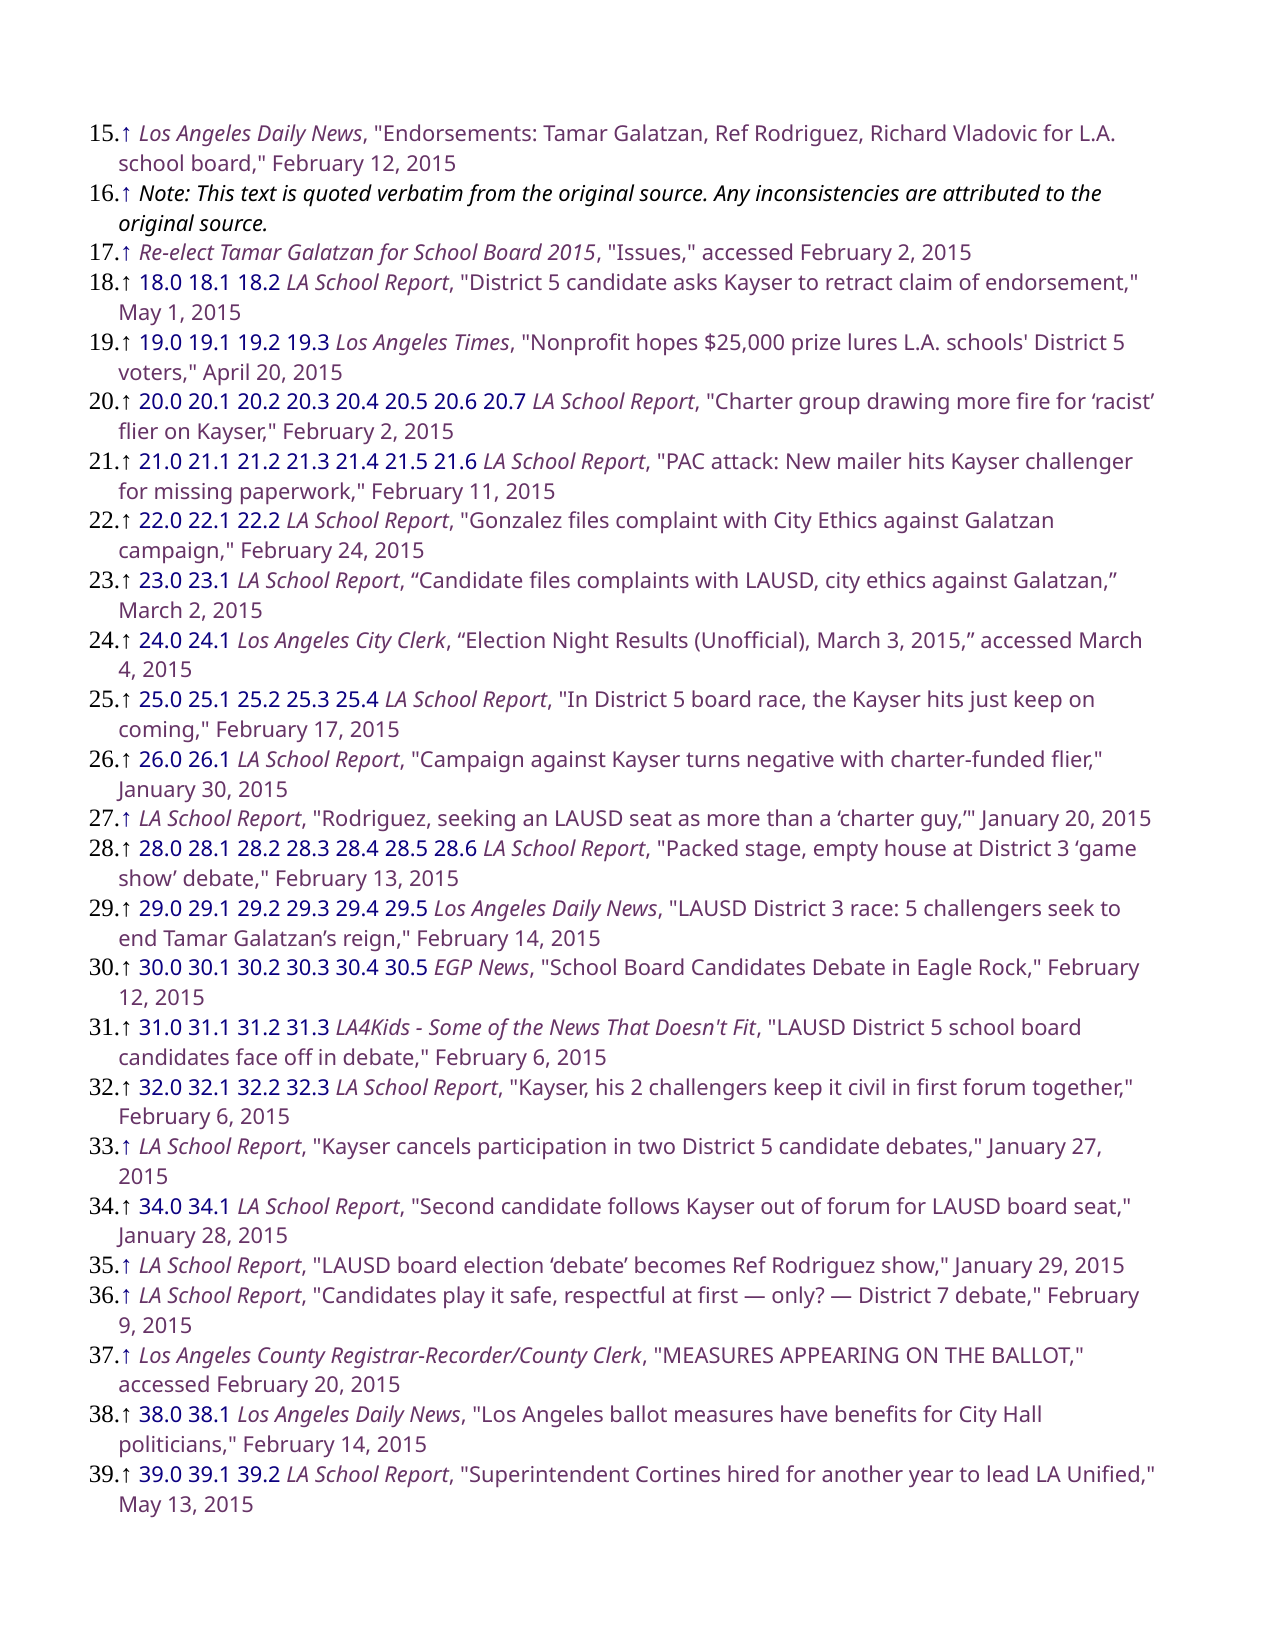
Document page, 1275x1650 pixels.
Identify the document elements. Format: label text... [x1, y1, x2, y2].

list ↑ 20.0 20.1 20.2 20.3 20.4 20.5 20.6 20.7 LA School Report, "Charter group drawing more fire for ‘racist’ flier on Kayser," February 2, 2015 [118, 386, 1157, 446]
list ↑ 28.0 28.1 28.2 28.3 28.4 28.5 28.6 LA School Report, "Packed stage, empty house at District 3 ‘game show’ debate," February 13, 2015 [118, 833, 1157, 893]
list ↑ LA School Report, "Candidates play it safe, respectful at first — only? — District 7 debate," February 9, 2015 [118, 1280, 1157, 1339]
list ↑ Note: This text is quoted verbatim from the original source. Any inconsistencies are attributed to the original source. [118, 178, 1157, 237]
list ↑ 30.0 30.1 30.2 30.3 30.4 30.5 EGP News, "School Board Candidates Debate in Eagle Rock," February 12, 2015 [118, 952, 1157, 1012]
list ↑ 31.0 31.1 31.2 31.3 LA4Kids - Some of the News That Doesn't Fit, "LAUSD District 5 school board candidates face off in debate," February 6, 2015 [118, 1012, 1157, 1071]
list ↑ 39.0 39.1 39.2 LA School Report, "Superintendent Cortines hired for another year to lead LA Unified," May 13, 2015 [118, 1459, 1157, 1518]
list ↑ 38.0 38.1 Los Angeles Daily News, "Los Angeles ballot measures have benefits for City Hall politicians," February 14, 2015 [118, 1399, 1157, 1459]
list ↑ 19.0 19.1 19.2 19.3 Los Angeles Times, "Nonprofit hopes $25,000 prize lures L.A. schools' District 5 voters," April 20, 2015 [118, 327, 1157, 386]
list ↑ LA School Report, "LAUSD board election ‘debate’ becomes Ref Rodriguez show," January 29, 2015 [118, 1250, 1157, 1280]
list ↑ 26.0 26.1 LA School Report, "Campaign against Kayser turns negative with charter-funded flier," January 30, 2015 [118, 744, 1157, 803]
list ↑ 21.0 21.1 21.2 21.3 21.4 21.5 21.6 LA School Report, "PAC attack: New mailer hits Kayser challenger for missing paperwork," February 11, 2015 [118, 446, 1157, 505]
list ↑ 24.0 24.1 Los Angeles City Clerk, “Election Night Results (Unofficial), March 3, 2015,” accessed March 4, 2015 [118, 624, 1157, 684]
list ↑ 18.0 18.1 18.2 LA School Report, "District 5 candidate asks Kayser to retract claim of endorsement," May 1, 2015 [118, 267, 1157, 327]
list ↑ LA School Report, "Kayser cancels participation in two District 5 candidate debates," January 27, 2015 [118, 1131, 1157, 1191]
list ↑ Re-elect Tamar Galatzan for School Board 2015, "Issues," accessed February 2, 2015 [118, 237, 1157, 267]
list ↑ Los Angeles County Registrar-Recorder/County Clerk, "MEASURES APPEARING ON THE BALLOT," accessed February 20, 2015 [118, 1339, 1157, 1399]
list ↑ 25.0 25.1 25.2 25.3 25.4 LA School Report, "In District 5 board race, the Kayser hits just keep on coming," February 17, 2015 [118, 684, 1157, 744]
list ↑ Los Angeles Daily News, "Endorsements: Tamar Galatzan, Ref Rodriguez, Richard Vladovic for L.A. school board," February 12, 2015 [118, 118, 1157, 178]
list ↑ 34.0 34.1 LA School Report, "Second candidate follows Kayser out of forum for LAUSD board seat," January 28, 2015 [118, 1191, 1157, 1250]
list ↑ 32.0 32.1 32.2 32.3 LA School Report, "Kayser, his 2 challengers keep it civil in first forum together," February 6, 2015 [118, 1071, 1157, 1131]
list ↑ 23.0 23.1 LA School Report, “Candidate files complaints with LAUSD, city ethics against Galatzan,” March 2, 2015 [118, 565, 1157, 624]
list ↑ 22.0 22.1 22.2 LA School Report, "Gonzalez files complaint with City Ethics against Galatzan campaign," February 24, 2015 [118, 505, 1157, 565]
list ↑ LA School Report, "Rodriguez, seeking an LAUSD seat as more than a ‘charter guy,’" January 20, 2015 [118, 803, 1157, 833]
list ↑ 29.0 29.1 29.2 29.3 29.4 29.5 Los Angeles Daily News, "LAUSD District 3 race: 5 challengers seek to end Tamar Galatzan’s reign," February 14, 2015 [118, 893, 1157, 952]
